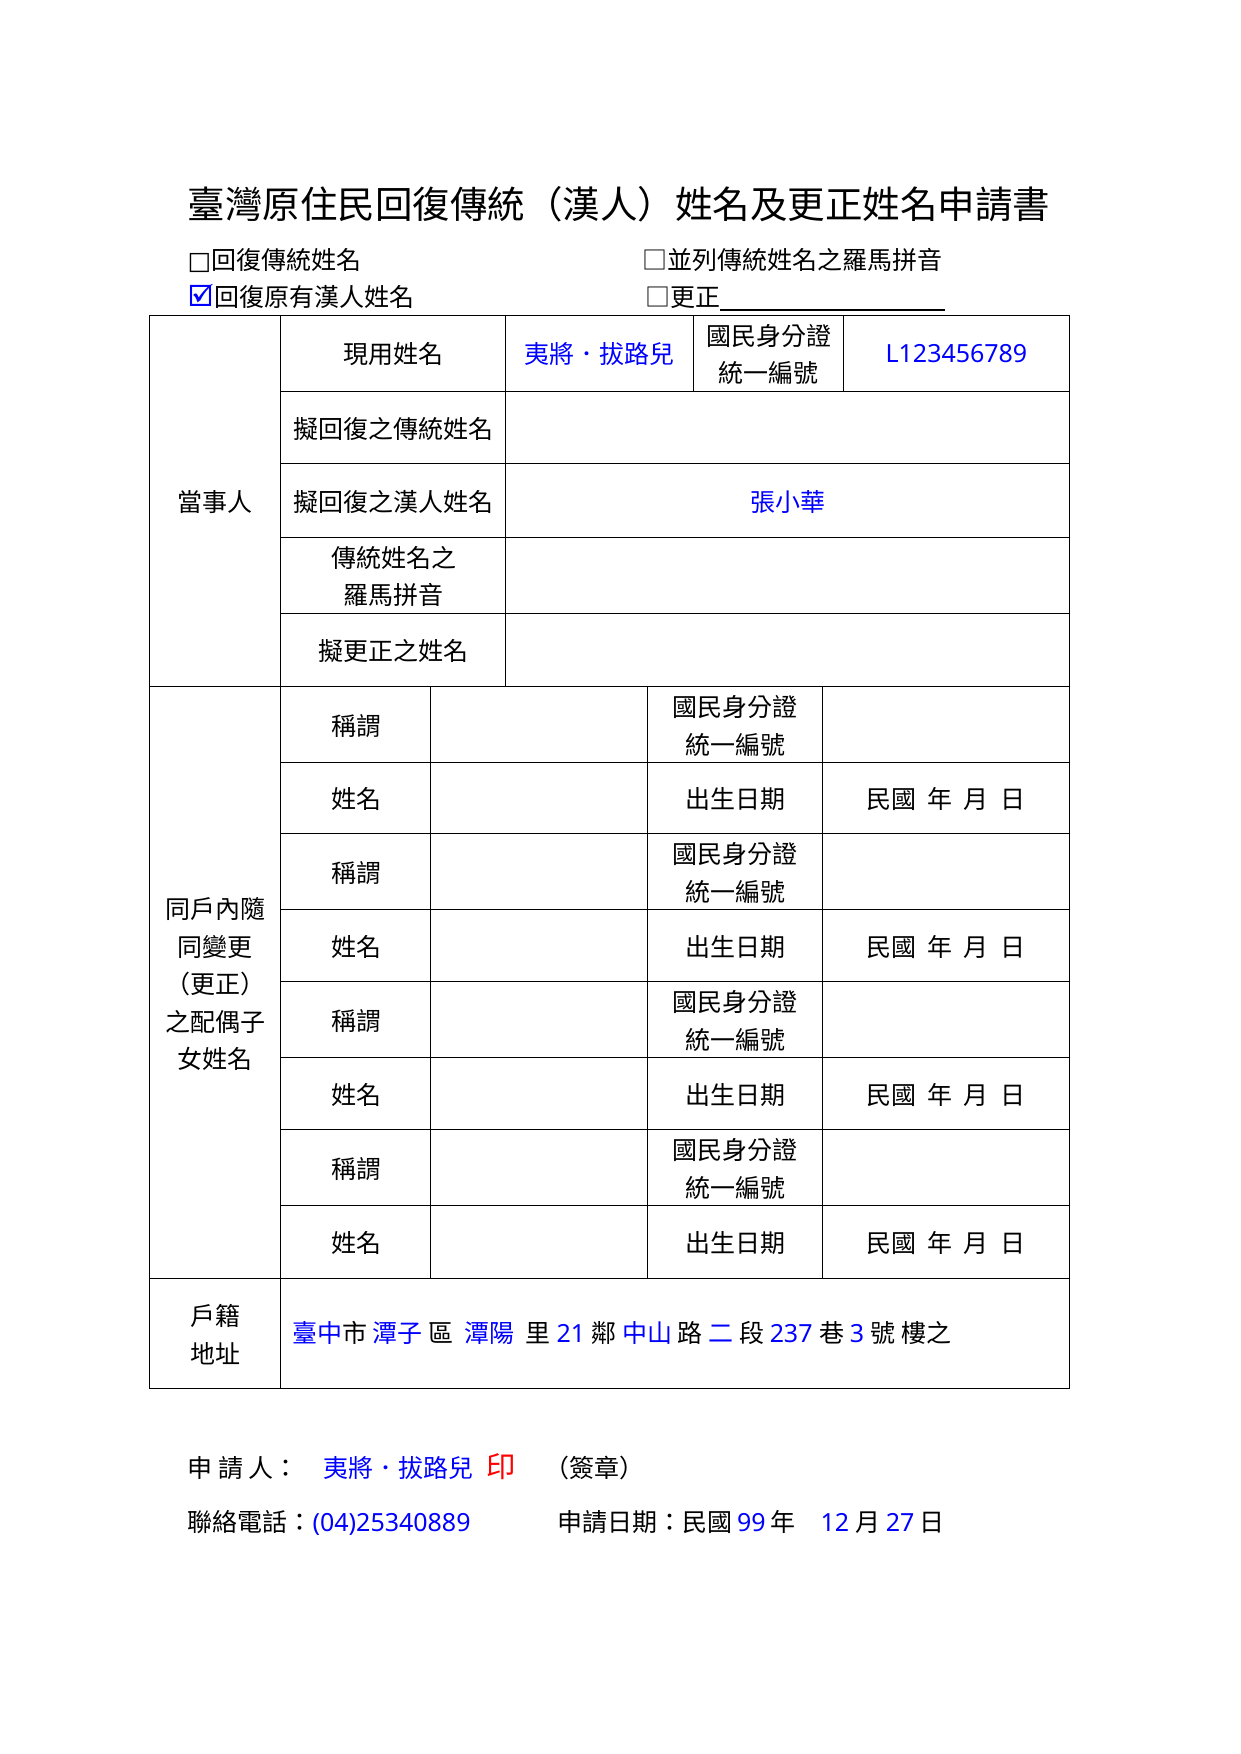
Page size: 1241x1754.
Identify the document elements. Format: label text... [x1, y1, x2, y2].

table_cell [506, 392, 1069, 463]
table_cell [431, 1206, 647, 1278]
text 回復原有漢人姓名 □更正 [187, 277, 1053, 314]
table_cell 出生日期 [648, 1058, 822, 1129]
table_cell 出生日期 [648, 1206, 822, 1278]
table_cell 傳統姓名之 羅馬拼音 [281, 538, 505, 613]
table_cell 民國 年 月 日 [823, 910, 1069, 981]
table_cell [823, 1130, 1069, 1205]
table_cell 出生日期 [648, 763, 822, 833]
table_header 夷將．拔路兒 [506, 316, 693, 391]
text 聯絡電話：(04)25340889 申請日期：民國99年 12 月27日 [187, 1502, 1053, 1539]
table_header 現用姓名 [281, 316, 505, 391]
table_cell 國民身分證 統一編號 [648, 982, 822, 1057]
table_cell [431, 763, 647, 833]
table_cell [506, 614, 1069, 686]
table_cell 姓名 [281, 1058, 430, 1129]
table_cell 稱謂 [281, 687, 430, 762]
table_cell [431, 687, 647, 762]
table_cell 姓名 [281, 763, 430, 833]
table_cell 出生日期 [648, 910, 822, 981]
table_cell 姓名 [281, 1206, 430, 1278]
text 臺灣原住民回復傳統（漢人）姓名及更正姓名申請書 [187, 164, 1053, 239]
table_cell 國民身分證 統一編號 [648, 834, 822, 909]
table_cell [431, 910, 647, 981]
table_cell [431, 982, 647, 1057]
table_cell [823, 687, 1069, 762]
table_cell [431, 1130, 647, 1205]
table_cell [506, 538, 1069, 613]
table_cell 臺中市 潭子 區 潭陽 里 21 鄰 中山 路 二 段 237 巷 3 號 樓之 [281, 1279, 1069, 1388]
table_cell [823, 834, 1069, 909]
text □回復傳統姓名 □並列傳統姓名之羅馬拼音 [187, 239, 1053, 277]
table_cell 稱謂 [281, 1130, 430, 1205]
table_cell 稱謂 [281, 982, 430, 1057]
table_cell 擬回復之漢人姓名 [281, 464, 505, 537]
table_cell [823, 982, 1069, 1057]
table_cell 民國 年 月 日 [823, 1206, 1069, 1278]
table_cell 國民身分證 統一編號 [648, 1130, 822, 1205]
table_cell 擬更正之姓名 [281, 614, 505, 686]
table_cell 國民身分證 統一編號 [648, 687, 822, 762]
table_cell [431, 1058, 647, 1129]
table_cell [431, 834, 647, 909]
table_cell 姓名 [281, 910, 430, 981]
table_header 當事人 [150, 316, 280, 686]
text 申 請 人： 夷將．拔路兒 印 （簽章） [187, 1427, 1053, 1502]
table_header L123456789 [844, 316, 1069, 391]
table_header 國民身分證 統一編號 [694, 316, 843, 391]
table_cell 張小華 [506, 464, 1069, 537]
table_cell 民國 年 月 日 [823, 1058, 1069, 1129]
table_cell 民國 年 月 日 [823, 763, 1069, 833]
table_cell 稱謂 [281, 834, 430, 909]
table_cell 戶籍 地址 [150, 1279, 280, 1388]
table_cell 同戶內隨同變更（更正）之配偶子女姓名 [150, 687, 280, 1278]
table_cell 擬回復之傳統姓名 [281, 392, 505, 463]
